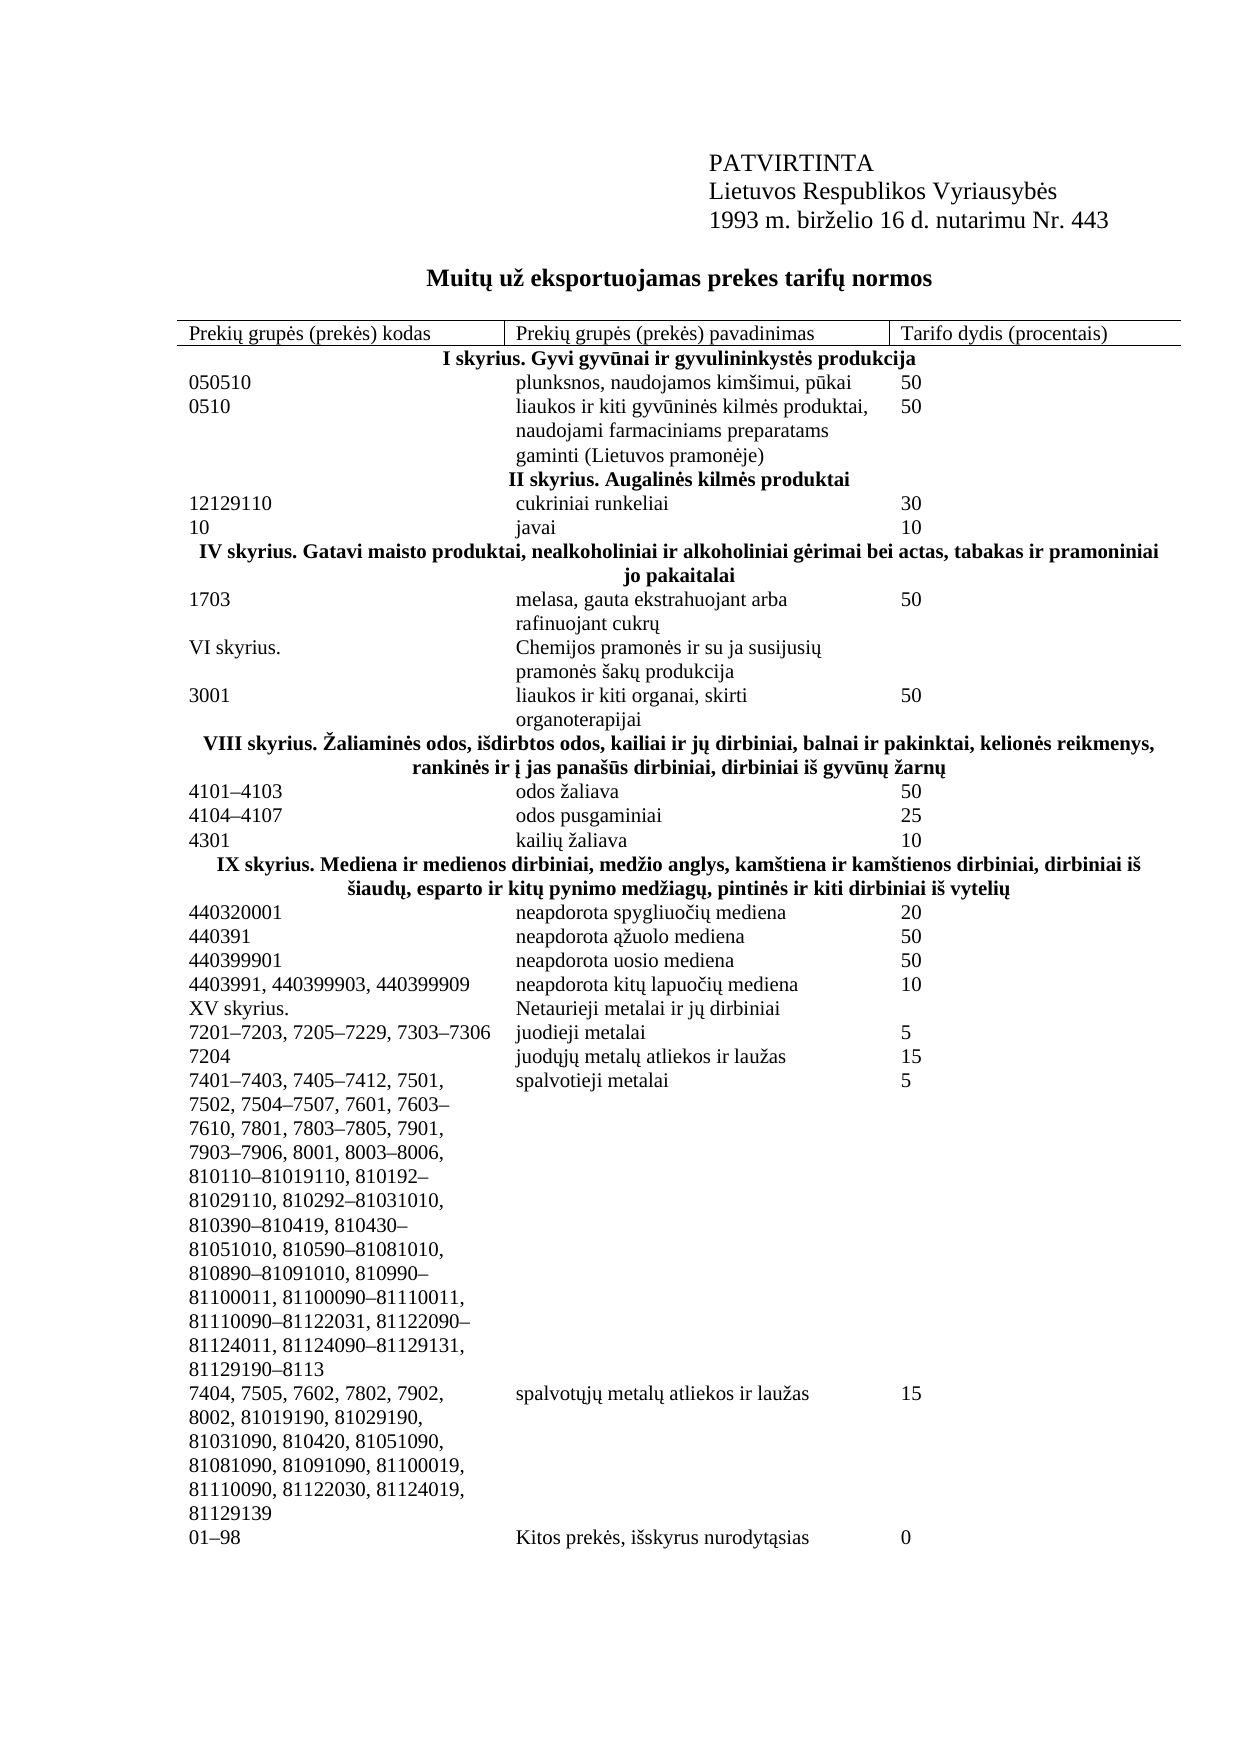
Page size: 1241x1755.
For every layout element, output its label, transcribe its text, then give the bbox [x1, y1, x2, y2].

table_cell 440391 [177, 924, 504, 948]
table_cell 50 [889, 587, 1181, 635]
table_cell neapdorota kitų lapuočių mediena [504, 972, 889, 996]
table_cell 01–98 [177, 1525, 504, 1549]
text Lietuvos Respublikos Vyriausybės [177, 176, 1181, 205]
table_cell 1703 [177, 587, 504, 635]
table_cell 12129110 [177, 491, 504, 515]
table_cell odos žaliava [504, 779, 889, 803]
table_cell 440320001 [177, 900, 504, 924]
table_cell 7401–7403, 7405–7412, 7501, 7502, 7504–7507, 7601, 7603–7610, 7801, 7803–7805, 7901, 7903–7906, 8001, 8003–8006, 810110–81019110, 810192–81029110, 810292–81031010, 810390–810419, 810430–81051010, 810590–81081010, 810890–81091010, 810990–81100011, 81100090–81110011, 81110090–81122031, 81122090–81124011, 81124090–81129131, 81129190–8113 [177, 1068, 504, 1381]
table_cell neapdorota ąžuolo mediena [504, 924, 889, 948]
table_cell II skyrius. Augalinės kilmės produktai [177, 467, 1181, 491]
table_cell kailių žaliava [504, 828, 889, 852]
table_cell 15 [889, 1381, 1181, 1525]
table_cell 3001 [177, 683, 504, 731]
table_cell 4104–4107 [177, 804, 504, 827]
text 1993 m. birželio 16 d. nutarimu Nr. 443 [177, 205, 1181, 234]
table_cell XV skyrius. [177, 996, 504, 1020]
table_cell 10 [889, 828, 1181, 852]
table_cell 440399901 [177, 948, 504, 972]
table_cell spalvotieji metalai [504, 1068, 889, 1381]
table_cell VIII skyrius. Žaliaminės odos, išdirbtos odos, kailiai ir jų dirbiniai, balnai ir pakinktai, kelionės reikmenys, rankinės ir į jas panašūs dirbiniai, dirbiniai iš gyvūnų žarnų [177, 731, 1181, 779]
table_header Tarifo dydis (procentais) [890, 321, 1181, 345]
table_cell [889, 996, 1181, 1020]
table_cell juodieji metalai [504, 1020, 889, 1044]
table_cell 50 [889, 683, 1181, 731]
table_cell 50 [889, 779, 1181, 803]
table_cell odos pusgaminiai [504, 804, 889, 827]
table_cell Netaurieji metalai ir jų dirbiniai [504, 996, 889, 1020]
table_cell 0 [889, 1525, 1181, 1549]
table_cell javai [504, 515, 889, 539]
table_cell I skyrius. Gyvi gyvūnai ir gyvulininkystės produkcija [177, 346, 1181, 370]
table_cell neapdorota uosio mediena [504, 948, 889, 972]
table_cell 15 [889, 1044, 1181, 1068]
table_cell 50 [889, 924, 1181, 948]
table_cell 10 [889, 515, 1181, 539]
table_cell 50 [889, 370, 1181, 394]
table_cell 10 [889, 972, 1181, 996]
text Muitų už eksportuojamas prekes tarifų normos [177, 263, 1181, 291]
table_cell Chemijos pramonės ir su ja susijusių pramonės šakų produkcija [504, 635, 889, 683]
table_cell 30 [889, 491, 1181, 515]
table_cell 50 [889, 948, 1181, 972]
text PATVIRTINTA [709, 148, 1181, 176]
table_cell IV skyrius. Gatavi maisto produktai, nealkoholiniai ir alkoholiniai gėrimai bei actas, tabakas ir pramoniniai jo pakaitalai [177, 539, 1181, 587]
table_cell 7204 [177, 1044, 504, 1068]
table_cell neapdorota spygliuočių mediena [504, 900, 889, 924]
table_cell plunksnos, naudojamos kimšimui, pūkai [504, 370, 889, 394]
table_cell Kitos prekės, išskyrus nurodytąsias [504, 1525, 889, 1549]
table_cell 7404, 7505, 7602, 7802, 7902, 8002, 81019190, 81029190, 81031090, 810420, 81051090, 81081090, 81091090, 81100019, 81110090, 81122030, 81124019, 81129139 [177, 1381, 504, 1525]
table_cell cukriniai runkeliai [504, 491, 889, 515]
table_cell 25 [889, 804, 1181, 827]
table_cell VI skyrius. [177, 635, 504, 683]
table_cell 50 [889, 394, 1181, 467]
table_cell juodųjų metalų atliekos ir laužas [504, 1044, 889, 1068]
table_cell 4101–4103 [177, 779, 504, 803]
table_cell liaukos ir kiti organai, skirti organoterapijai [504, 683, 889, 731]
table_cell 0510 [177, 394, 504, 467]
table_cell 7201–7203, 7205–7229, 7303–7306 [177, 1020, 504, 1044]
table_cell 5 [889, 1068, 1181, 1381]
table_cell 4403991, 440399903, 440399909 [177, 972, 504, 996]
table_cell 10 [177, 515, 504, 539]
table_cell 5 [889, 1020, 1181, 1044]
table_cell IX skyrius. Mediena ir medienos dirbiniai, medžio anglys, kamštiena ir kamštienos dirbiniai, dirbiniai iš šiaudų, esparto ir kitų pynimo medžiagų, pintinės ir kiti dirbiniai iš vytelių [177, 852, 1181, 900]
table_cell melasa, gauta ekstrahuojant arba rafinuojant cukrų [504, 587, 889, 635]
table_cell [889, 635, 1181, 683]
table_cell 050510 [177, 370, 504, 394]
table_cell liaukos ir kiti gyvūninės kilmės produktai, naudojami farmaciniams preparatams gaminti (Lietuvos pramonėje) [504, 394, 889, 467]
table_header Prekių grupės (prekės) kodas [177, 321, 504, 345]
table_cell 4301 [177, 828, 504, 852]
table_cell 20 [889, 900, 1181, 924]
table_cell spalvotųjų metalų atliekos ir laužas [504, 1381, 889, 1525]
table_header Prekių grupės (prekės) pavadinimas [505, 321, 889, 345]
